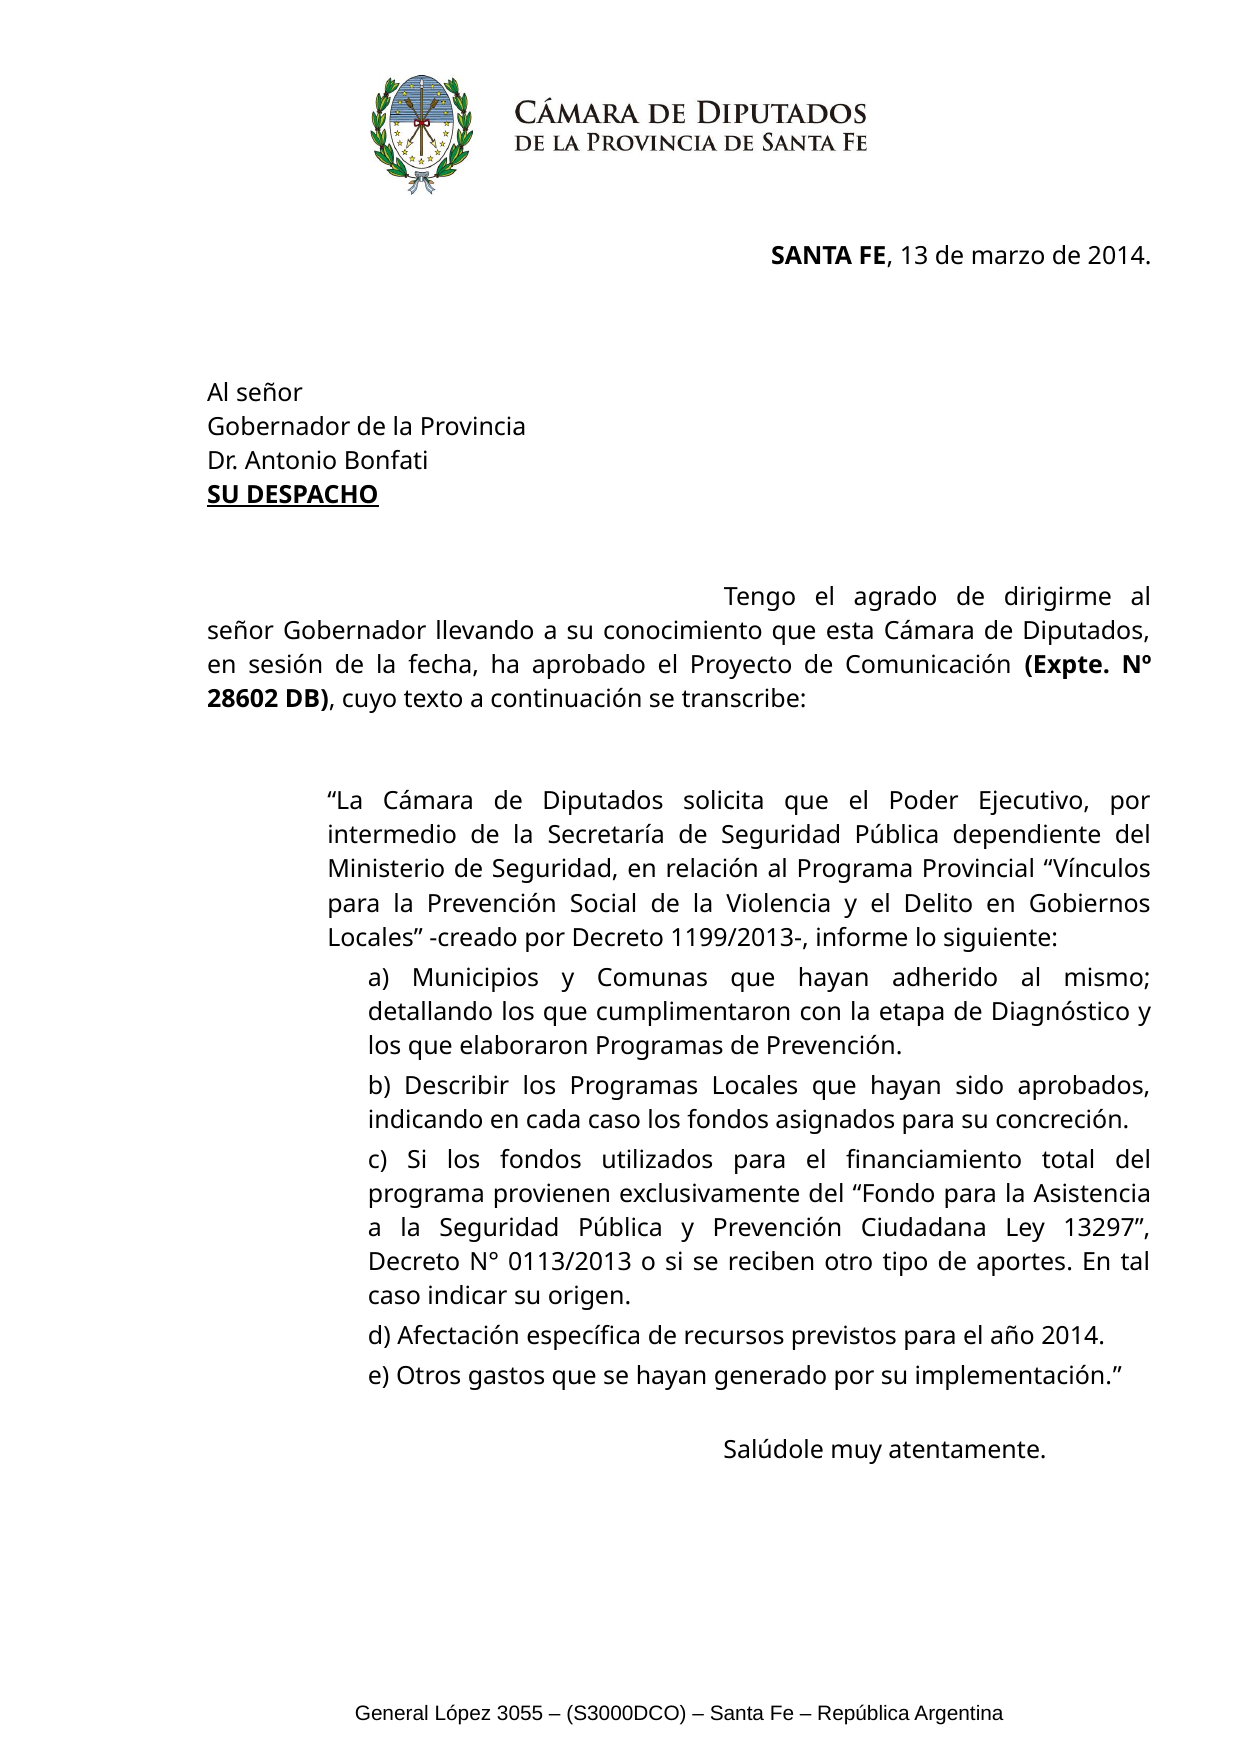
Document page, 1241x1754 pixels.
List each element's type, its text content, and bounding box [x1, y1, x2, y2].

picture [370, 75, 867, 199]
text SU DESPACHO [207, 476, 1152, 511]
text “La Cámara de Diputados solicita que el Poder Ejecutivo, por intermedio de la Secretaría de Seguridad Pública dependiente del Ministerio de Seguridad, en relación al Programa Provincial “Vínculos para la Prevención Social de la Violencia y el Delito en Gobiernos Locales” -creado por Decreto 1199/2013-, informe lo siguiente: [327, 783, 1152, 953]
text Salúdole muy atentamente. [649, 1432, 1152, 1466]
text Dr. Antonio Bonfati [207, 442, 1152, 476]
text c) Si los fondos utilizados para el financiamiento total del programa provienen exclusivamente del “Fondo para la Asistencia a la Seguridad Pública y Prevención Ciudadana Ley 13297”, Decreto N° 0113/2013 o si se reciben otro tipo de aportes. En tal caso indicar su origen. [368, 1141, 1152, 1312]
text Tengo el agrado de dirigirme al señor Gobernador llevando a su conocimiento que esta Cámara de Diputados, en sesión de la fecha, ha aprobado el Proyecto de Comunicación (Expte. Nº 28602 DB), cuyo texto a continuación se transcribe: [207, 579, 1152, 715]
text a) Municipios y Comunas que hayan adherido al mismo; detallando los que cumplimentaron con la etapa de Diagnóstico y los que elaboraron Programas de Prevención. [368, 959, 1152, 1061]
text Gobernador de la Provincia [207, 408, 1152, 442]
text Al señor [207, 374, 1152, 408]
text e) Otros gastos que se hayan generado por su implementación.” [368, 1358, 1152, 1392]
text b) Describir los Programas Locales que hayan sido aprobados, indicando en cada caso los fondos asignados para su concreción. [368, 1067, 1152, 1136]
text SANTA FE, 13 de marzo de 2014. [207, 238, 1152, 272]
text d) Afectación específica de recursos previstos para el año 2014. [368, 1318, 1152, 1352]
